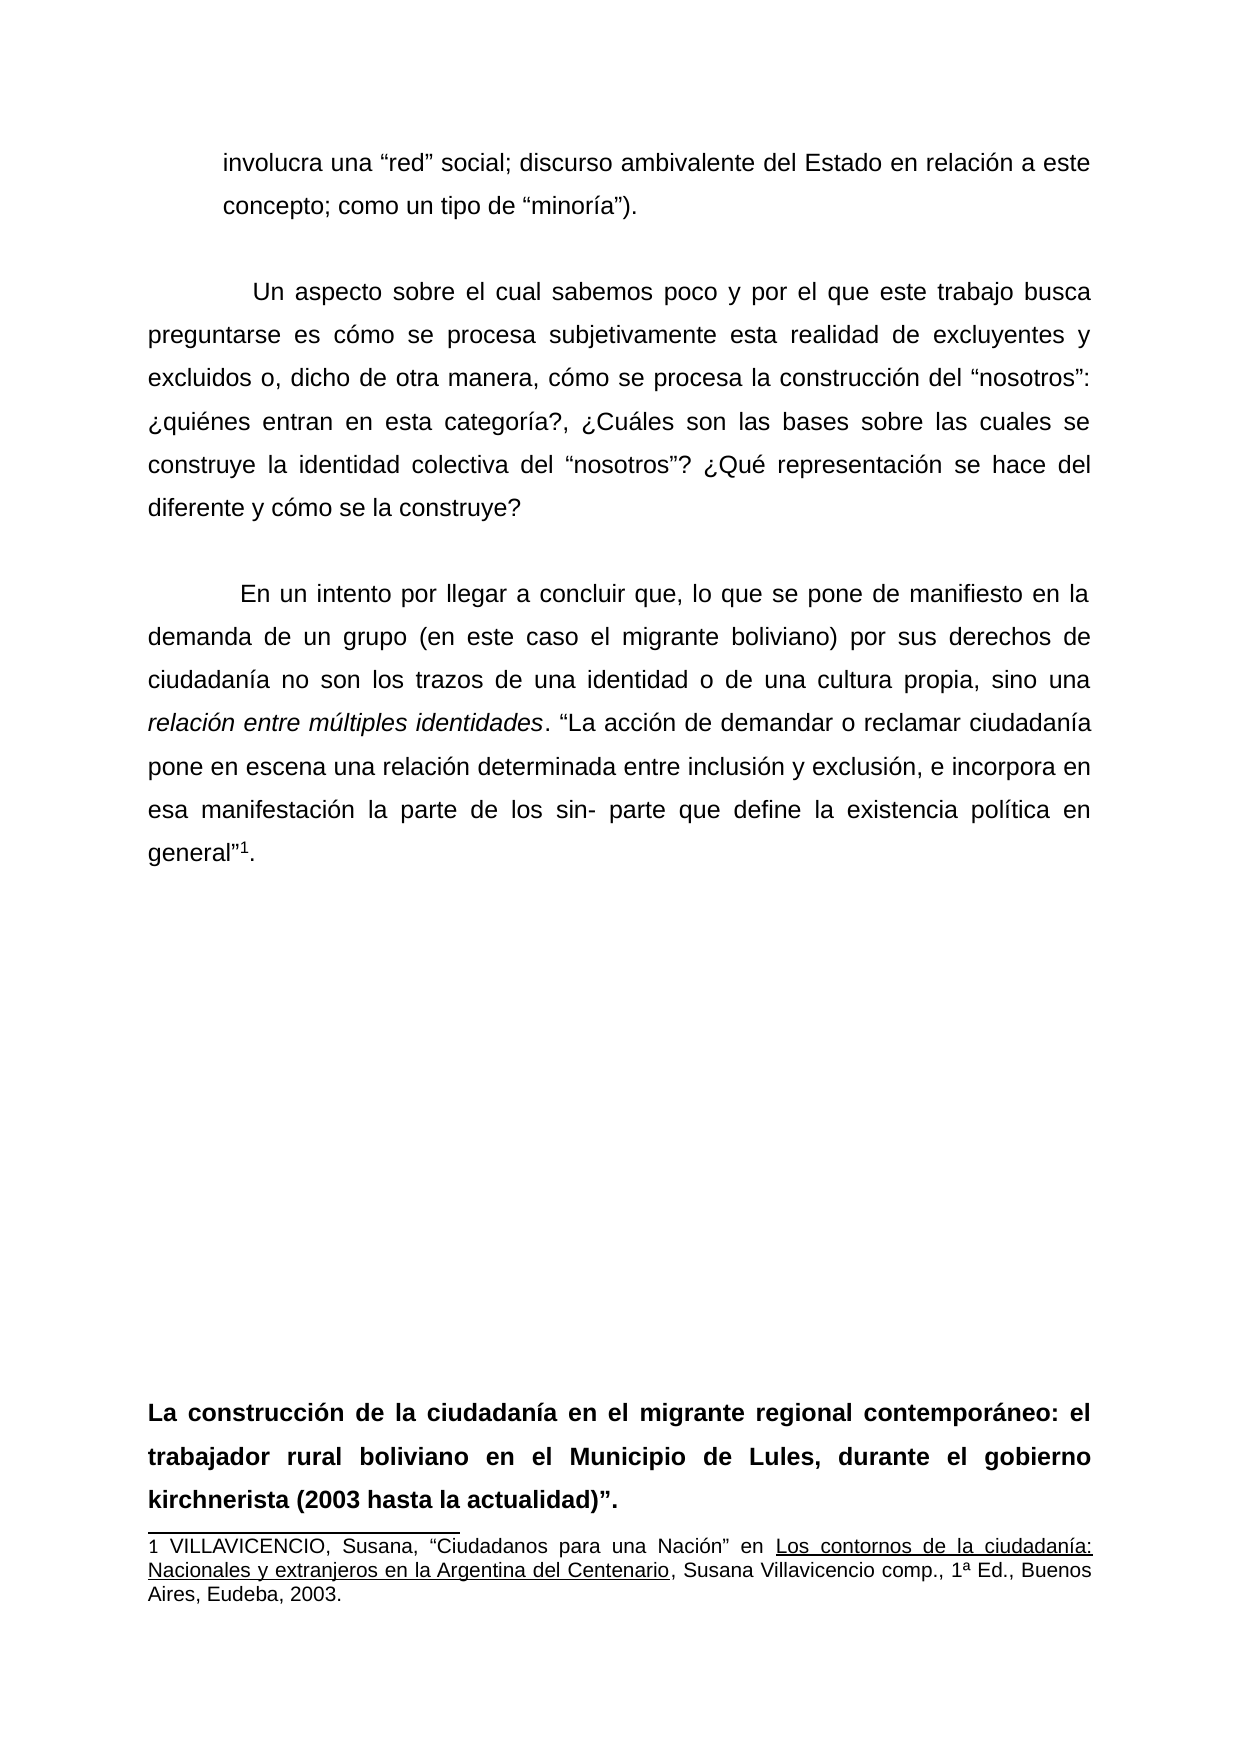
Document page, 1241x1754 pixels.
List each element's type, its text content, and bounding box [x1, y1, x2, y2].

text Un aspecto sobre el cual sabemos poco y por el que este trabajo busca preguntarse es cómo se procesa subjetivamente esta realidad de excluyentes y excluidos o, dicho de otra manera, cómo se procesa la construcción del “nosotros”: ¿quiénes entran en esta categoría?, ¿Cuáles son las bases sobre las cuales se construye la identidad colectiva del “nosotros”? ¿Qué representación se hace del diferente y cómo se la construye? [148, 277, 1092, 521]
text VILLAVICENCIO, Susana, “Ciudadanos para una Nación” en Los contornos de la ciudadanía: Nacionales y extranjeros en la Argentina del Centenario, Susana Villavicencio comp., 1ª Ed., Buenos Aires, Eudeba, 2003. [148, 1533, 1092, 1606]
text involucra una “red” social; discurso ambivalente del Estado en relación a este concepto; como un tipo de “minoría”). [185, 148, 1092, 219]
text La construcción de la ciudadanía en el migrante regional contemporáneo: el trabajador rural boliviano en el Municipio de Lules, durante el gobierno kirchnerista (2003 hasta la actualidad)”. [148, 1398, 1092, 1513]
text En un intento por llegar a concluir que, lo que se pone de manifiesto en la demanda de un grupo (en este caso el migrante boliviano) por sus derechos de ciudadanía no son los trazos de una identidad o de una cultura propia, sino una relación entre múltiples identidades. “La acción de demandar o reclamar ciudadanía pone en escena una relación determinada entre inclusión y exclusión, e incorpora en esa manifestación la parte de los sin- parte que define la existencia política en general”. [148, 579, 1092, 866]
